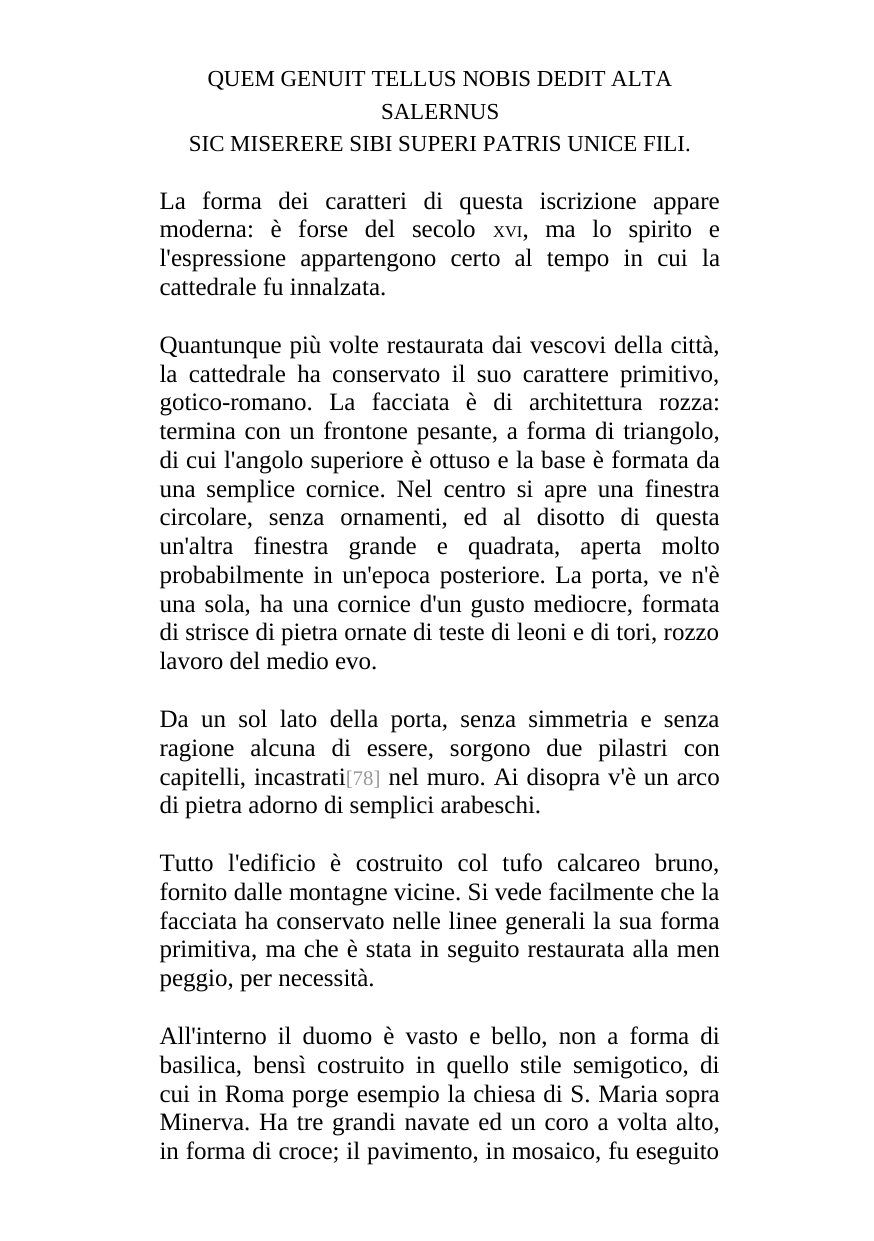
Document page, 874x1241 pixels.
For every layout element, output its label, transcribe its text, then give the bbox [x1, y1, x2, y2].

text Quantunque più volte restaurata dai vescovi della città, la cattedrale ha conservato il suo carattere primitivo, gotico-romano. La facciata è di architettura rozza: termina con un frontone pesante, a forma di triangolo, di cui l'angolo superiore è ottuso e la base è formata da una semplice cornice. Nel centro si apre una finestra circolare, senza ornamenti, ed al disotto di questa un'altra finestra grande e quadrata, aperta molto probabilmente in un'epoca posteriore. La porta, ve n'è una sola, ha una cornice d'un gusto mediocre, formata di strisce di pietra ornate di teste di leoni e di tori, rozzo lavoro del medio evo. [159, 330, 720, 675]
text QUEM GENUIT TELLUS NOBIS DEDIT ALTA SALERNUS SIC MISERERE SIBI SUPERI PATRIS UNICE FILI. [159, 59, 720, 157]
text Tutto l'edificio è costruito col tufo calcareo bruno, fornito dalle montagne vicine. Si vede facilmente che la facciata ha conservato nelle linee generali la sua forma primitiva, ma che è stata in seguito restaurata alla men peggio, per necessità. [159, 848, 720, 992]
text Da un sol lato della porta, senza simmetria e senza ragione alcuna di essere, sorgono due pilastri con capitelli, incastrati[78] nel muro. Ai disopra v'è un arco di pietra adorno di semplici arabeschi. [159, 704, 720, 819]
text All'interno il duomo è vasto e bello, non a forma di basilica, bensì costruito in quello stile semigotico, di cui in Roma porge esempio la chiesa di S. Maria sopra Minerva. Ha tre grandi navate ed un coro a volta alto, in forma di croce; il pavimento, in mosaico, fu eseguito [159, 1021, 720, 1165]
text La forma dei caratteri di questa iscrizione appare moderna: è forse del secolo xvi, ma lo spirito e l'espressione appartengono certo al tempo in cui la cattedrale fu innalzata. [159, 186, 720, 301]
